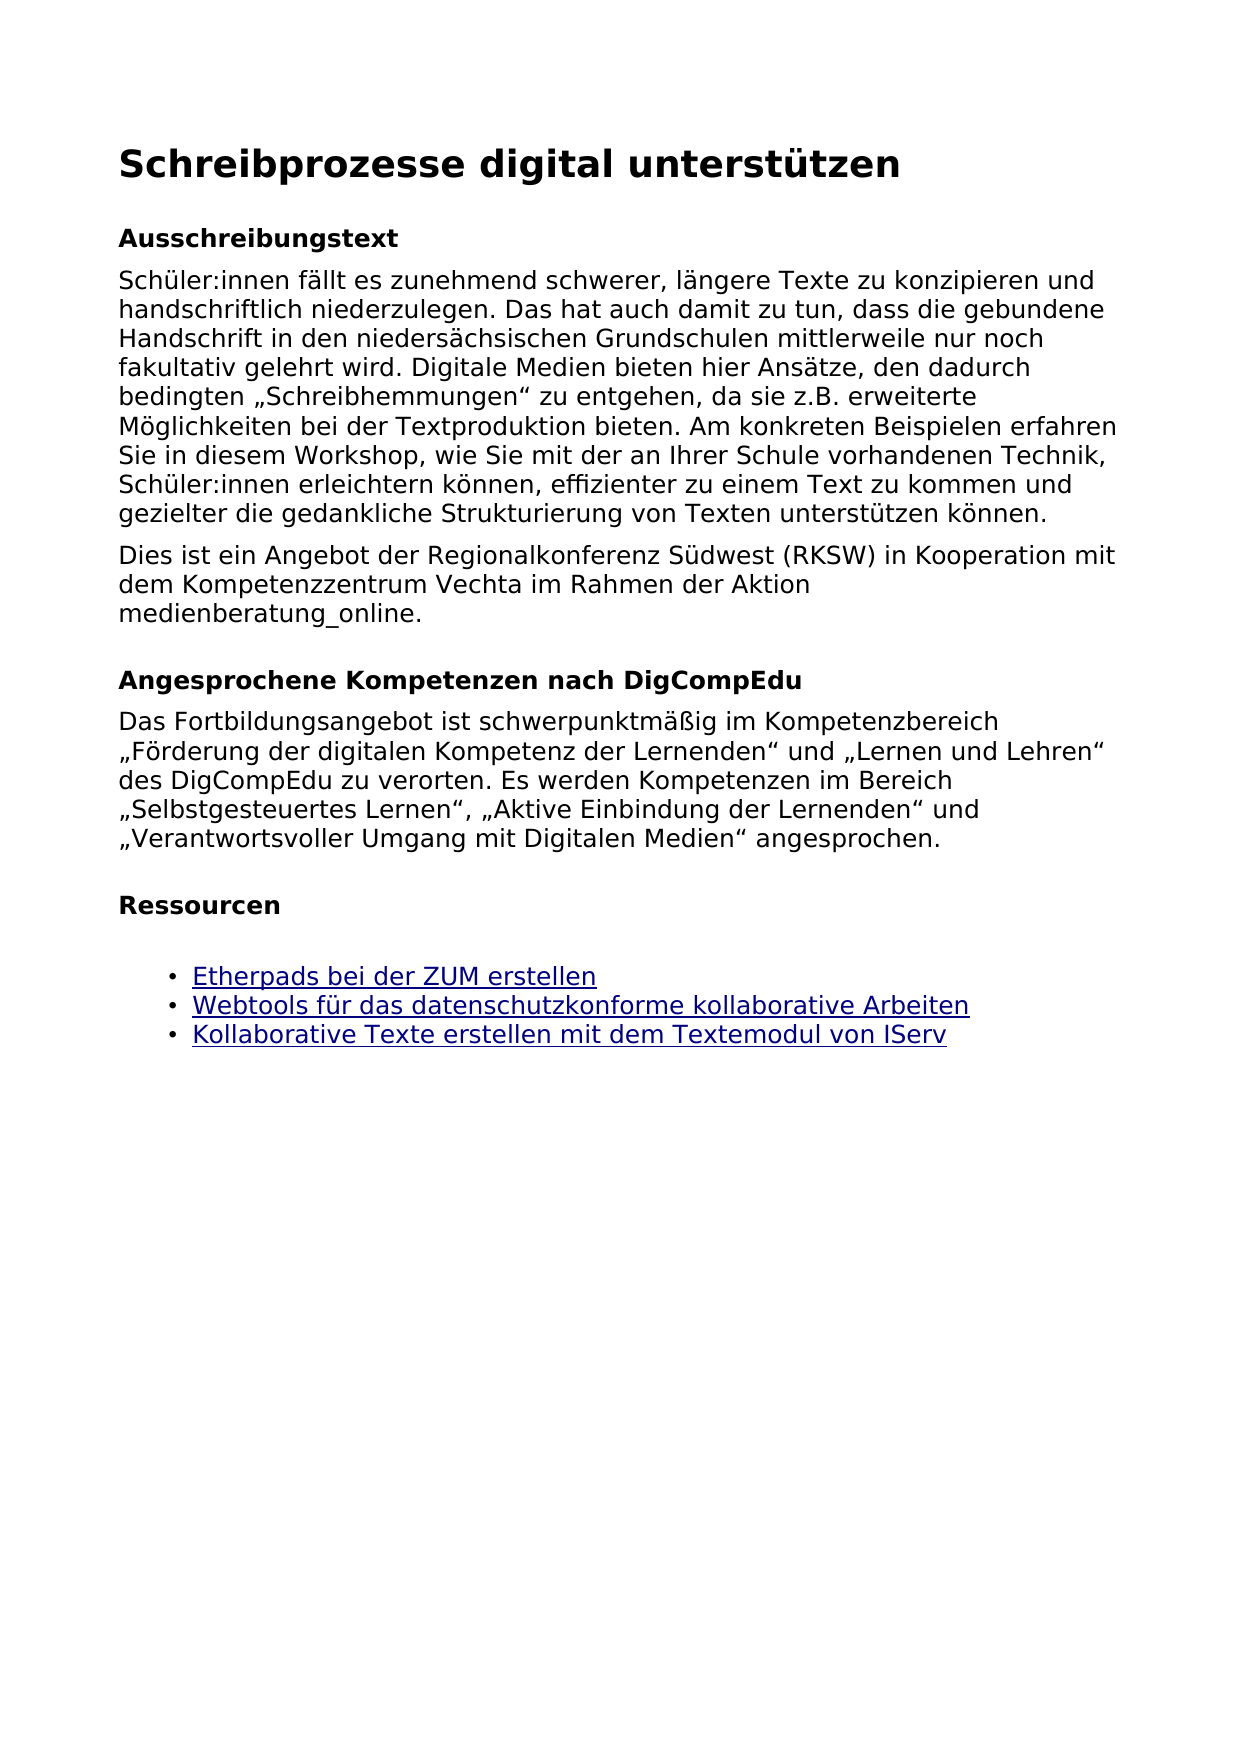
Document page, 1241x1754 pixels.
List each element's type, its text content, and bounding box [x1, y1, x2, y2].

text Schüler:innen fällt es zunehmend schwerer, längere Texte zu konzipieren und handschriftlich niederzulegen. Das hat auch damit zu tun, dass die gebundene Handschrift in den niedersächsischen Grundschulen mittlerweile nur noch fakultativ gelehrt wird. Digitale Medien bieten hier Ansätze, den dadurch bedingten „Schreibhemmungen“ zu entgehen, da sie z.B. erweiterte Möglichkeiten bei der Textproduktion bieten. Am konkreten Beispielen erfahren Sie in diesem Workshop, wie Sie mit der an Ihrer Schule vorhandenen Technik, Schüler:innen erleichtern können, effizienter zu einem Text zu kommen und gezielter die gedankliche Strukturierung von Texten unterstützen können. [118, 266, 1122, 528]
list Webtools für das datenschutzkonforme kollaborative Arbeiten [177, 991, 1122, 1020]
subtitle Ressourcen [118, 891, 1122, 920]
subtitle Ausschreibungstext [118, 224, 1122, 253]
subtitle Schreibprozesse digital unterstützen [118, 143, 1122, 187]
subtitle Angesprochene Kompetenzen nach DigCompEdu [118, 666, 1122, 695]
list Kollaborative Texte erstellen mit dem Textemodul von IServ [177, 1020, 1122, 1049]
list Etherpads bei der ZUM erstellen [177, 962, 1122, 991]
text Dies ist ein Angebot der Regionalkonferenz Südwest (RKSW) in Kooperation mit dem Kompetenzzentrum Vechta im Rahmen der Aktion medienberatung_online. [118, 541, 1122, 628]
text Das Fortbildungsangebot ist schwerpunktmäßig im Kompetenzbereich „Förderung der digitalen Kompetenz der Lernenden“ und „Lernen und Lehren“ des DigCompEdu zu verorten. Es werden Kompetenzen im Bereich „Selbstgesteuertes Lernen“, „Aktive Einbindung der Lernenden“ und „Verantwortsvoller Umgang mit Digitalen Medien“ angesprochen. [118, 708, 1122, 853]
